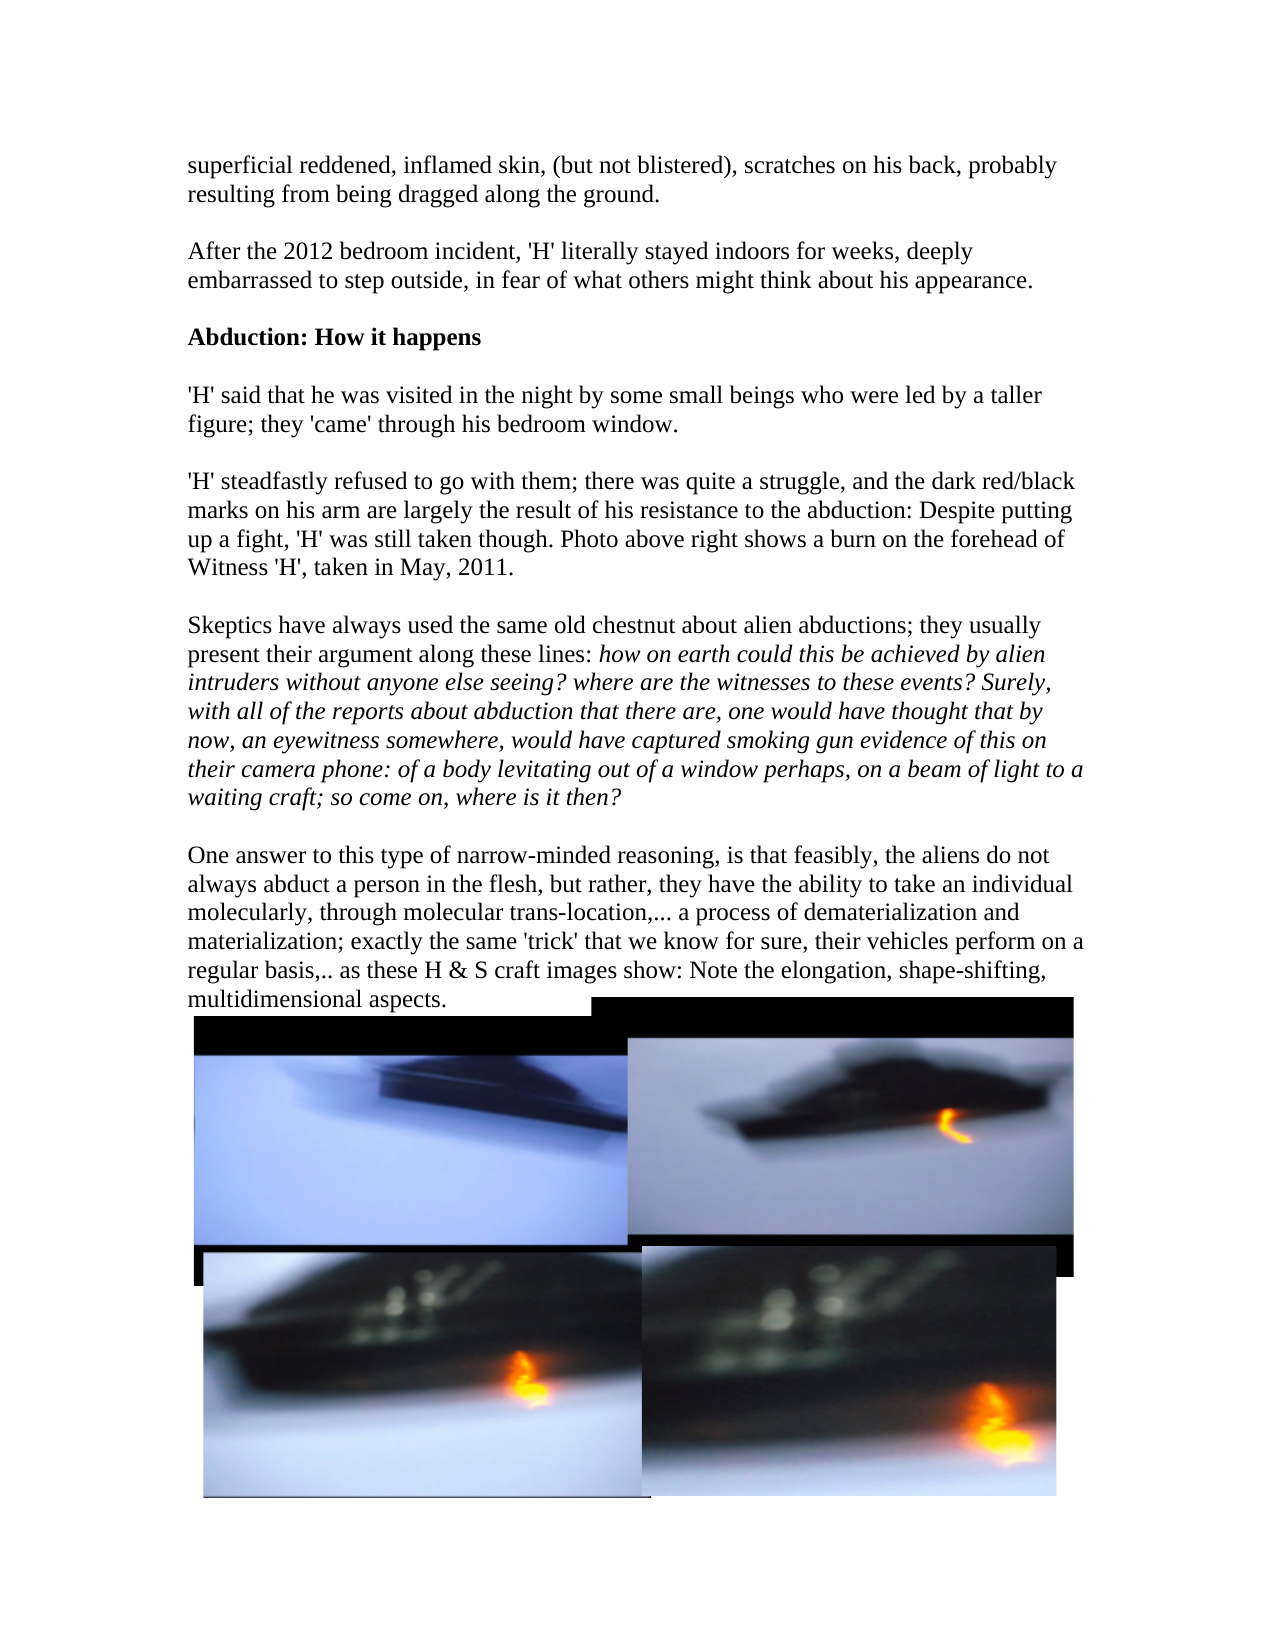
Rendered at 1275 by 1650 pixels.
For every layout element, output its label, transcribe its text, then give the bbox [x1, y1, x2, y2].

picture [193, 997, 1074, 1498]
text After the 2012 bedroom incident, 'H' literally stayed indoors for weeks, deeply embarrassed to step outside, in fear of what others might think about his appearance. [187, 236, 1087, 294]
text superficial reddened, inflamed skin, (but not blistered), scratches on his back, probably resulting from being dragged along the ground. [187, 150, 1087, 207]
text Skeptics have always used the same old chestnut about alien abductions; they usually present their argument along these lines: how on earth could this be achieved by alien intruders without anyone else seeing? where are the witnesses to these events? Surely, with all of the reports about abduction that there are, one would have thought that by now, an eyewitness somewhere, would have captured smoking gun evidence of this on their camera phone: of a body levitating out of a window perhaps, on a beam of light to a waiting craft; so come on, where is it then? [187, 610, 1087, 811]
text Abduction: How it happens [187, 322, 1087, 351]
text One answer to this type of narrow-minded reasoning, is that feasibly, the aliens do not always abduct a person in the flesh, but rather, they have the ability to take an individual molecularly, through molecular trans-location,... a process of dematerialization and materialization; exactly the same 'trick' that we know for sure, their vehicles perform on a regular basis,.. as these H & S craft images show: Note the elongation, shape-shifting, multidimensional aspects. [187, 840, 1087, 1012]
text 'H' steadfastly refused to go with them; there was quite a struggle, and the dark red/black marks on his arm are largely the result of his resistance to the abduction: Despite putting up a fight, 'H' was still taken though. Photo above right shows a burn on the forehead of Witness 'H', taken in May, 2011. [187, 466, 1087, 581]
text 'H' said that he was visited in the night by some small beings who were led by a taller figure; they 'came' through his bedroom window. [187, 380, 1087, 437]
